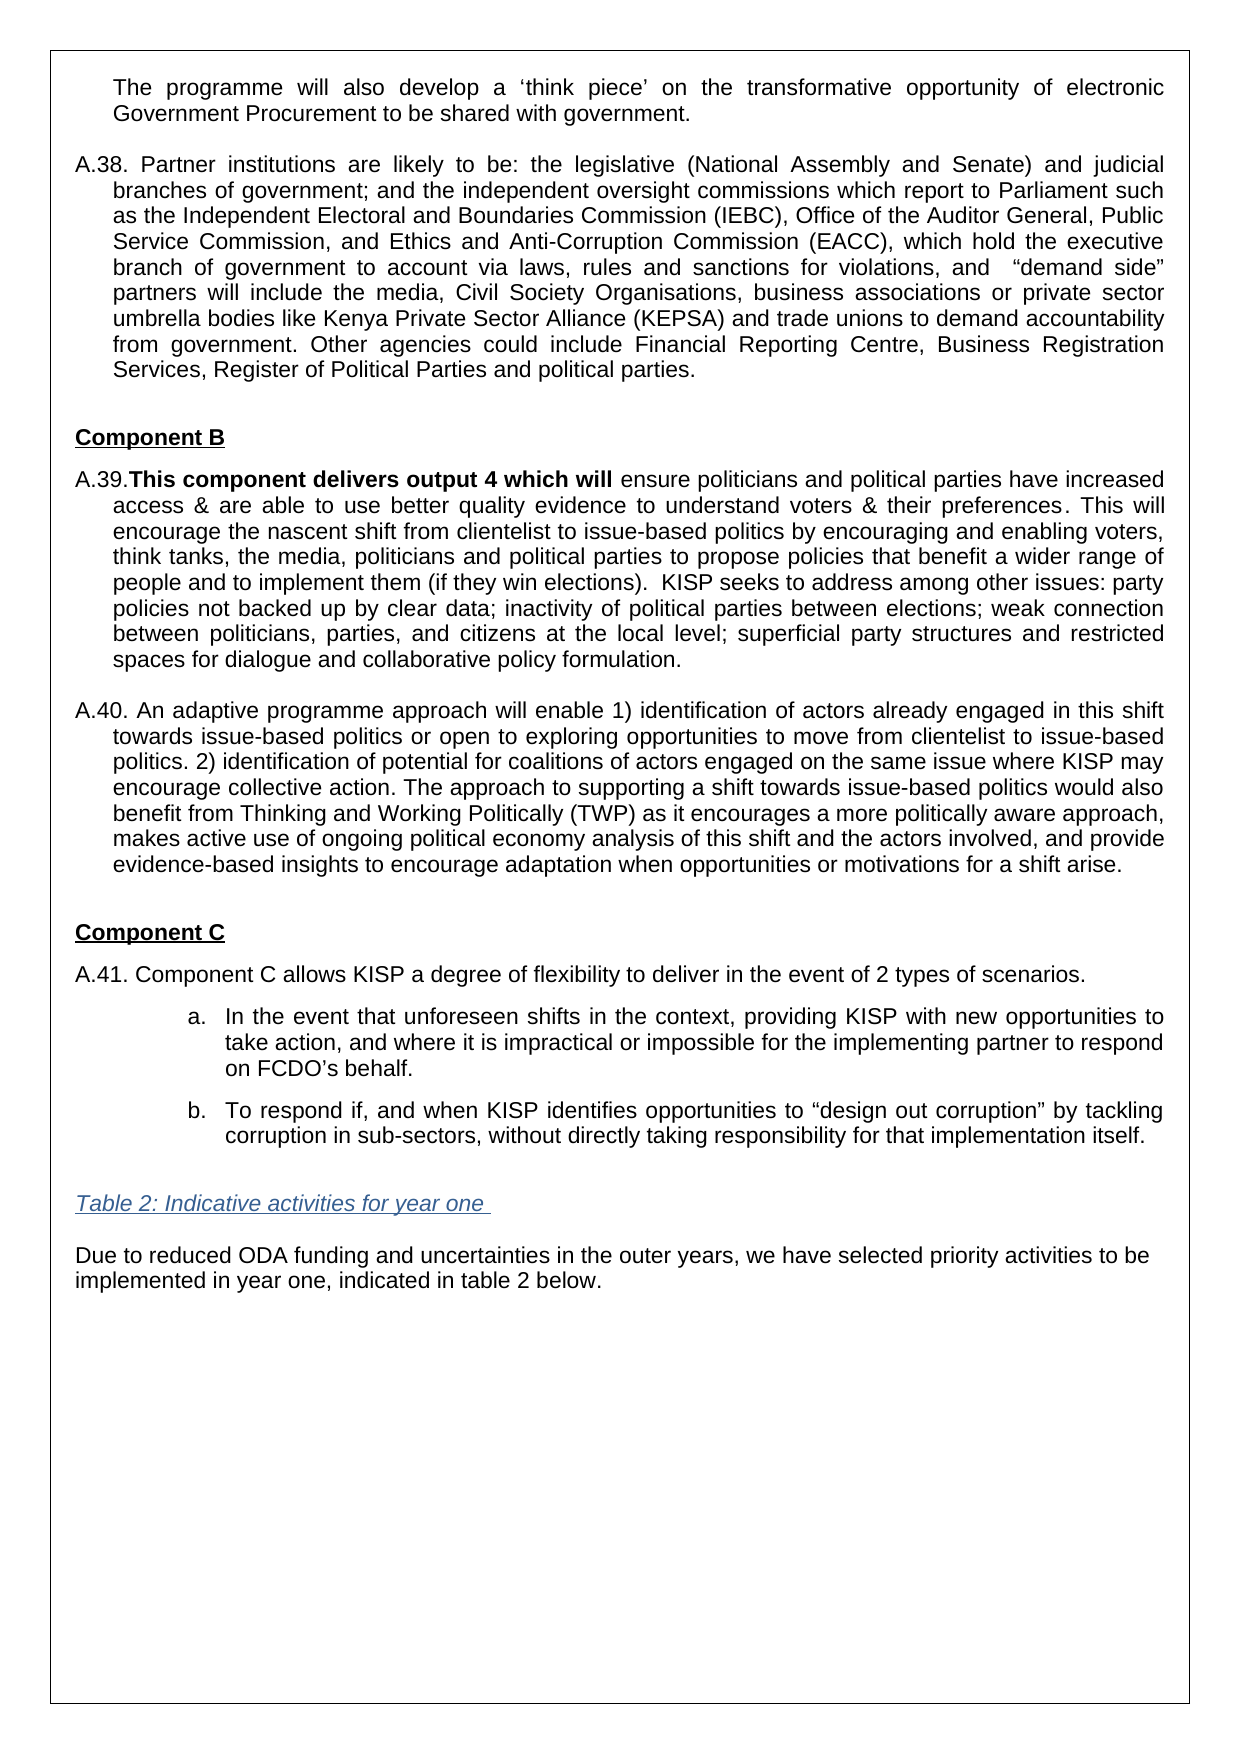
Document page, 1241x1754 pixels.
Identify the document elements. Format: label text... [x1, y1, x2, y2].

text Component C [75, 919, 1165, 945]
list In the event that unforeseen shifts in the context, providing KISP with new opportunities to take action, and where it is impractical or impossible for the implementing partner to respond on FCDO’s behalf. [187, 1004, 1165, 1081]
list This component delivers output 4 which will ensure politicians and political parties have increased access & are able to use better quality evidence to understand voters & their preferences. This will encourage the nascent shift from clientelist to issue-based politics by encouraging and enabling voters, think tanks, the media, politicians and political parties to propose policies that benefit a wider range of people and to implement them (if they win elections). KISP seeks to address among other issues: party policies not backed up by clear data; inactivity of political parties between elections; weak connection between politicians, parties, and citizens at the local level; superficial party structures and restricted spaces for dialogue and collaborative policy formulation. [75, 467, 1165, 672]
list The programme will also develop a ‘think piece’ on the transformative opportunity of electronic Government Procurement to be shared with government. [75, 75, 1165, 126]
list Component C allows KISP a degree of flexibility to deliver in the event of 2 types of scenarios. [75, 962, 1165, 987]
list Table 2: Indicative activities for year one [75, 1191, 1165, 1217]
list An adaptive programme approach will enable 1) identification of actors already engaged in this shift towards issue-based politics or open to exploring opportunities to move from clientelist to issue-based politics. 2) identification of potential for coalitions of actors engaged on the same issue where KISP may encourage collective action. The approach to supporting a shift towards issue-based politics would also benefit from Thinking and Working Politically (TWP) as it encourages a more politically aware approach, makes active use of ongoing political economy analysis of this shift and the actors involved, and provide evidence-based insights to encourage adaptation when opportunities or motivations for a shift arise. [75, 698, 1165, 877]
text Due to reduced ODA funding and uncertainties in the outer years, we have selected priority activities to be implemented in year one, indicated in table 2 below. [75, 1242, 1165, 1293]
text Component B [75, 425, 1165, 450]
list To respond if, and when KISP identifies opportunities to “design out corruption” by tackling corruption in sub-sectors, without directly taking responsibility for that implementation itself. [187, 1097, 1165, 1149]
list Partner institutions are likely to be: the legislative (National Assembly and Senate) and judicial branches of government; and the independent oversight commissions which report to Parliament such as the Independent Electoral and Boundaries Commission (IEBC), Office of the Auditor General, Public Service Commission, and Ethics and Anti-Corruption Commission (EACC), which hold the executive branch of government to account via laws, rules and sanctions for violations, and “demand side” partners will include the media, Civil Society Organisations, business associations or private sector umbrella bodies like Kenya Private Sector Alliance (KEPSA) and trade unions to demand accountability from government. Other agencies could include Financial Reporting Centre, Business Registration Services, Register of Political Parties and political parties. [75, 152, 1165, 382]
